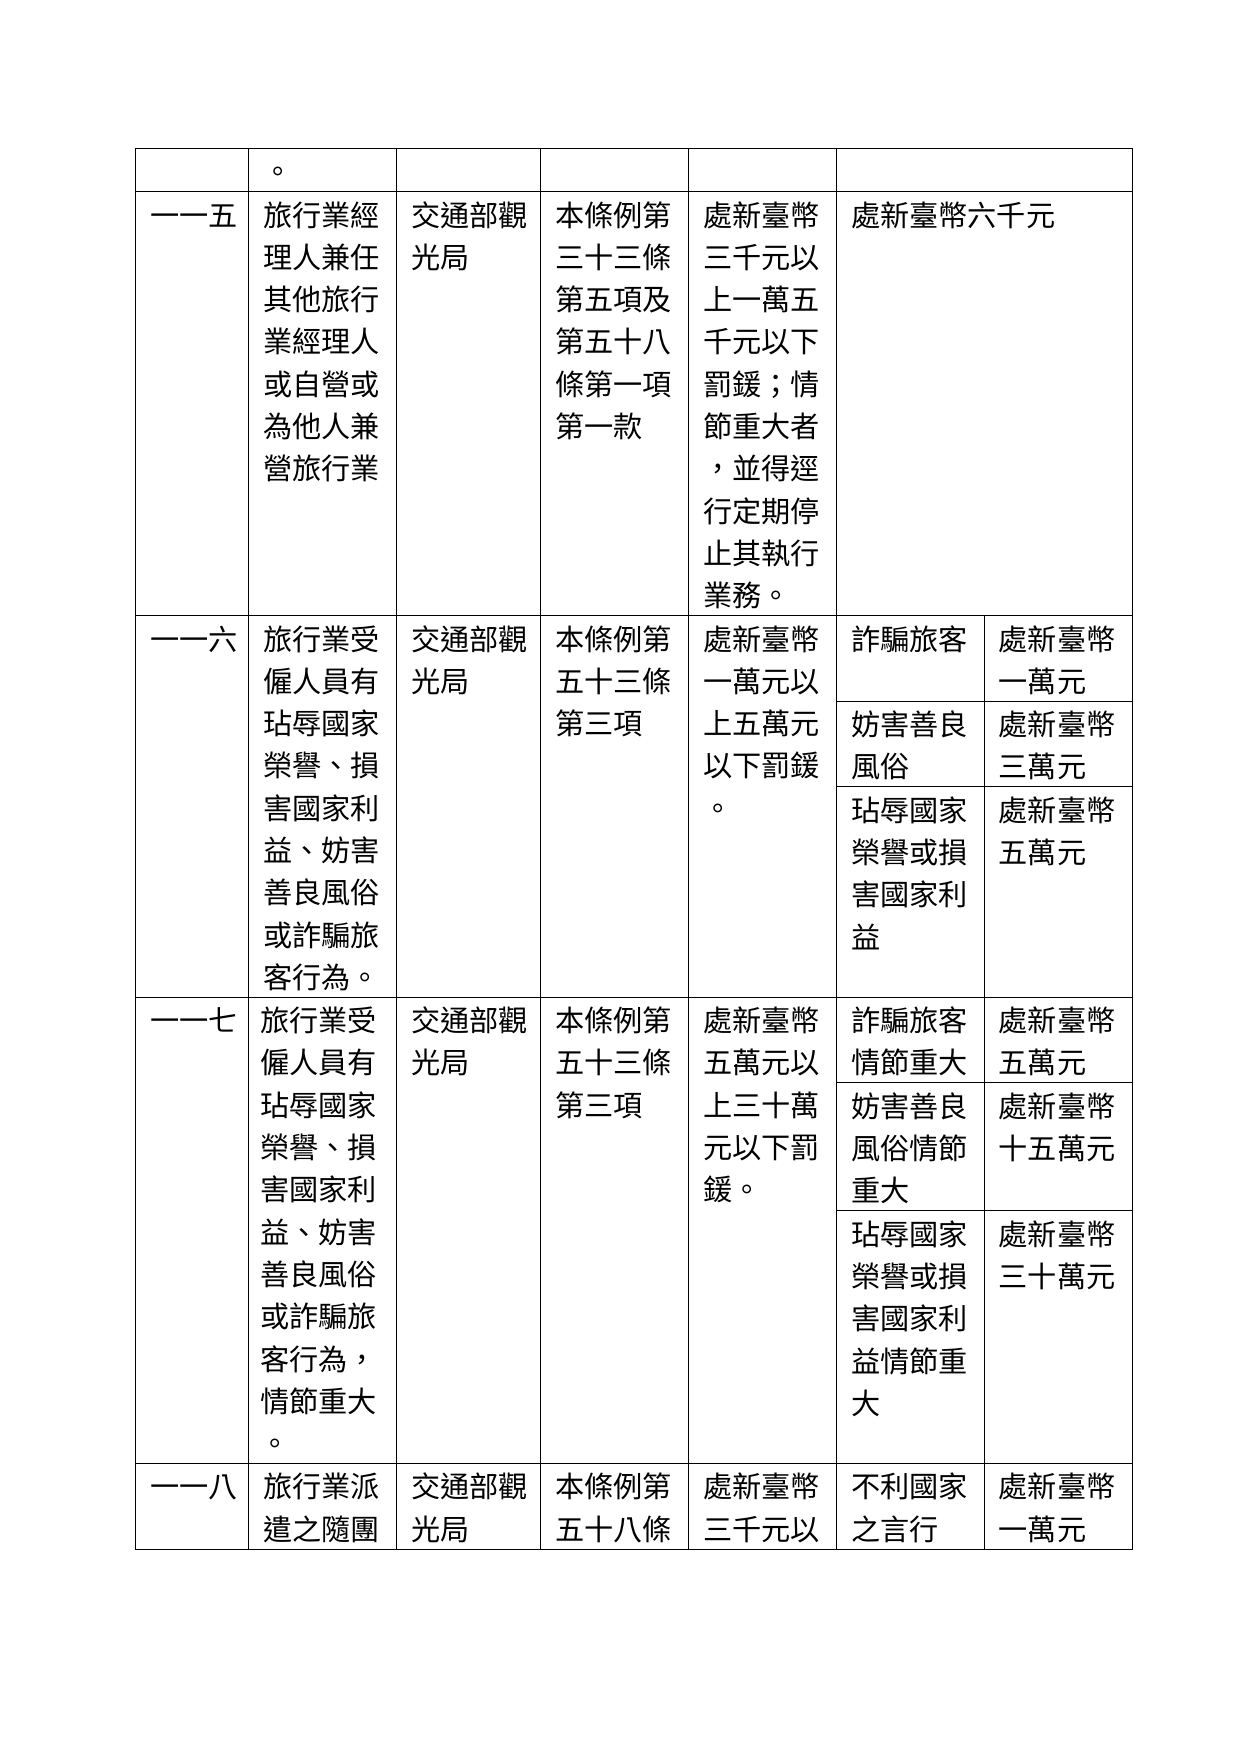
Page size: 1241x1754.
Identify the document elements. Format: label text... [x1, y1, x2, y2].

table_cell 處新臺幣十五萬元 [985, 1083, 1132, 1210]
table_cell 本條例第三十三條第五項及第五十八條第一項第一款 [541, 192, 688, 615]
table_cell [136, 149, 248, 191]
table_cell 妨害善良風俗情節重大 [837, 1083, 984, 1210]
table_cell 旅行業受僱人員有玷辱國家榮譽、損害國家利益、妨害善良風俗或詐騙旅客行為。 [249, 616, 396, 997]
table_cell 詐騙旅客 [837, 616, 984, 701]
table_cell 處新臺幣五萬元以上三十萬元以下罰鍰。 [689, 998, 836, 1463]
table_cell 處新臺幣三千元以 [689, 1464, 836, 1548]
table_cell 處新臺幣一萬元 [985, 616, 1132, 701]
table_cell 一一八 [136, 1464, 248, 1548]
table_cell [689, 149, 836, 191]
table_cell [397, 149, 540, 191]
table_cell 。 [249, 149, 396, 191]
table_cell 處新臺幣三千元以上一萬五千元以下罰鍰；情節重大者，並得逕行定期停止其執行業務。 [689, 192, 836, 615]
table_cell 處新臺幣五萬元 [985, 998, 1132, 1082]
table_cell 妨害善良風俗 [837, 702, 984, 786]
table_cell 一一五 [136, 192, 248, 615]
table_cell 交通部觀光局 [397, 1464, 540, 1548]
table_cell 處新臺幣六千元 [837, 192, 1132, 615]
table_cell 處新臺幣三萬元 [985, 702, 1132, 786]
table_cell 處新臺幣一萬元 [985, 1464, 1132, 1548]
table_cell 處新臺幣五萬元 [985, 787, 1132, 997]
table_cell 交通部觀光局 [397, 192, 540, 615]
table_cell 旅行業派遣之隨團 [249, 1464, 396, 1548]
table_cell [837, 149, 1132, 191]
table_cell 一一六 [136, 616, 248, 997]
table_cell 玷辱國家榮譽或損害國家利益 [837, 787, 984, 997]
table_cell 不利國家之言行 [837, 1464, 984, 1548]
table_cell 一一七 [136, 998, 248, 1463]
table_cell 詐騙旅客情節重大 [837, 998, 984, 1082]
table_cell 交通部觀光局 [397, 616, 540, 997]
table_cell 旅行業經理人兼任其他旅行業經理人或自營或為他人兼營旅行業 [249, 192, 396, 615]
table_cell 玷辱國家榮譽或損害國家利益情節重大 [837, 1211, 984, 1463]
table_cell 處新臺幣三十萬元 [985, 1211, 1132, 1463]
table_cell 旅行業受僱人員有玷辱國家榮譽、損害國家利益、妨害善良風俗或詐騙旅客行為，情節重大。 [249, 998, 396, 1463]
table_cell 處新臺幣一萬元以上五萬元以下罰鍰。 [689, 616, 836, 997]
table_cell 本條例第五十三條第三項 [541, 998, 688, 1463]
table_cell 交通部觀光局 [397, 998, 540, 1463]
table_cell [541, 149, 688, 191]
table_cell 本條例第五十八條 [541, 1464, 688, 1548]
table_cell 本條例第五十三條第三項 [541, 616, 688, 997]
